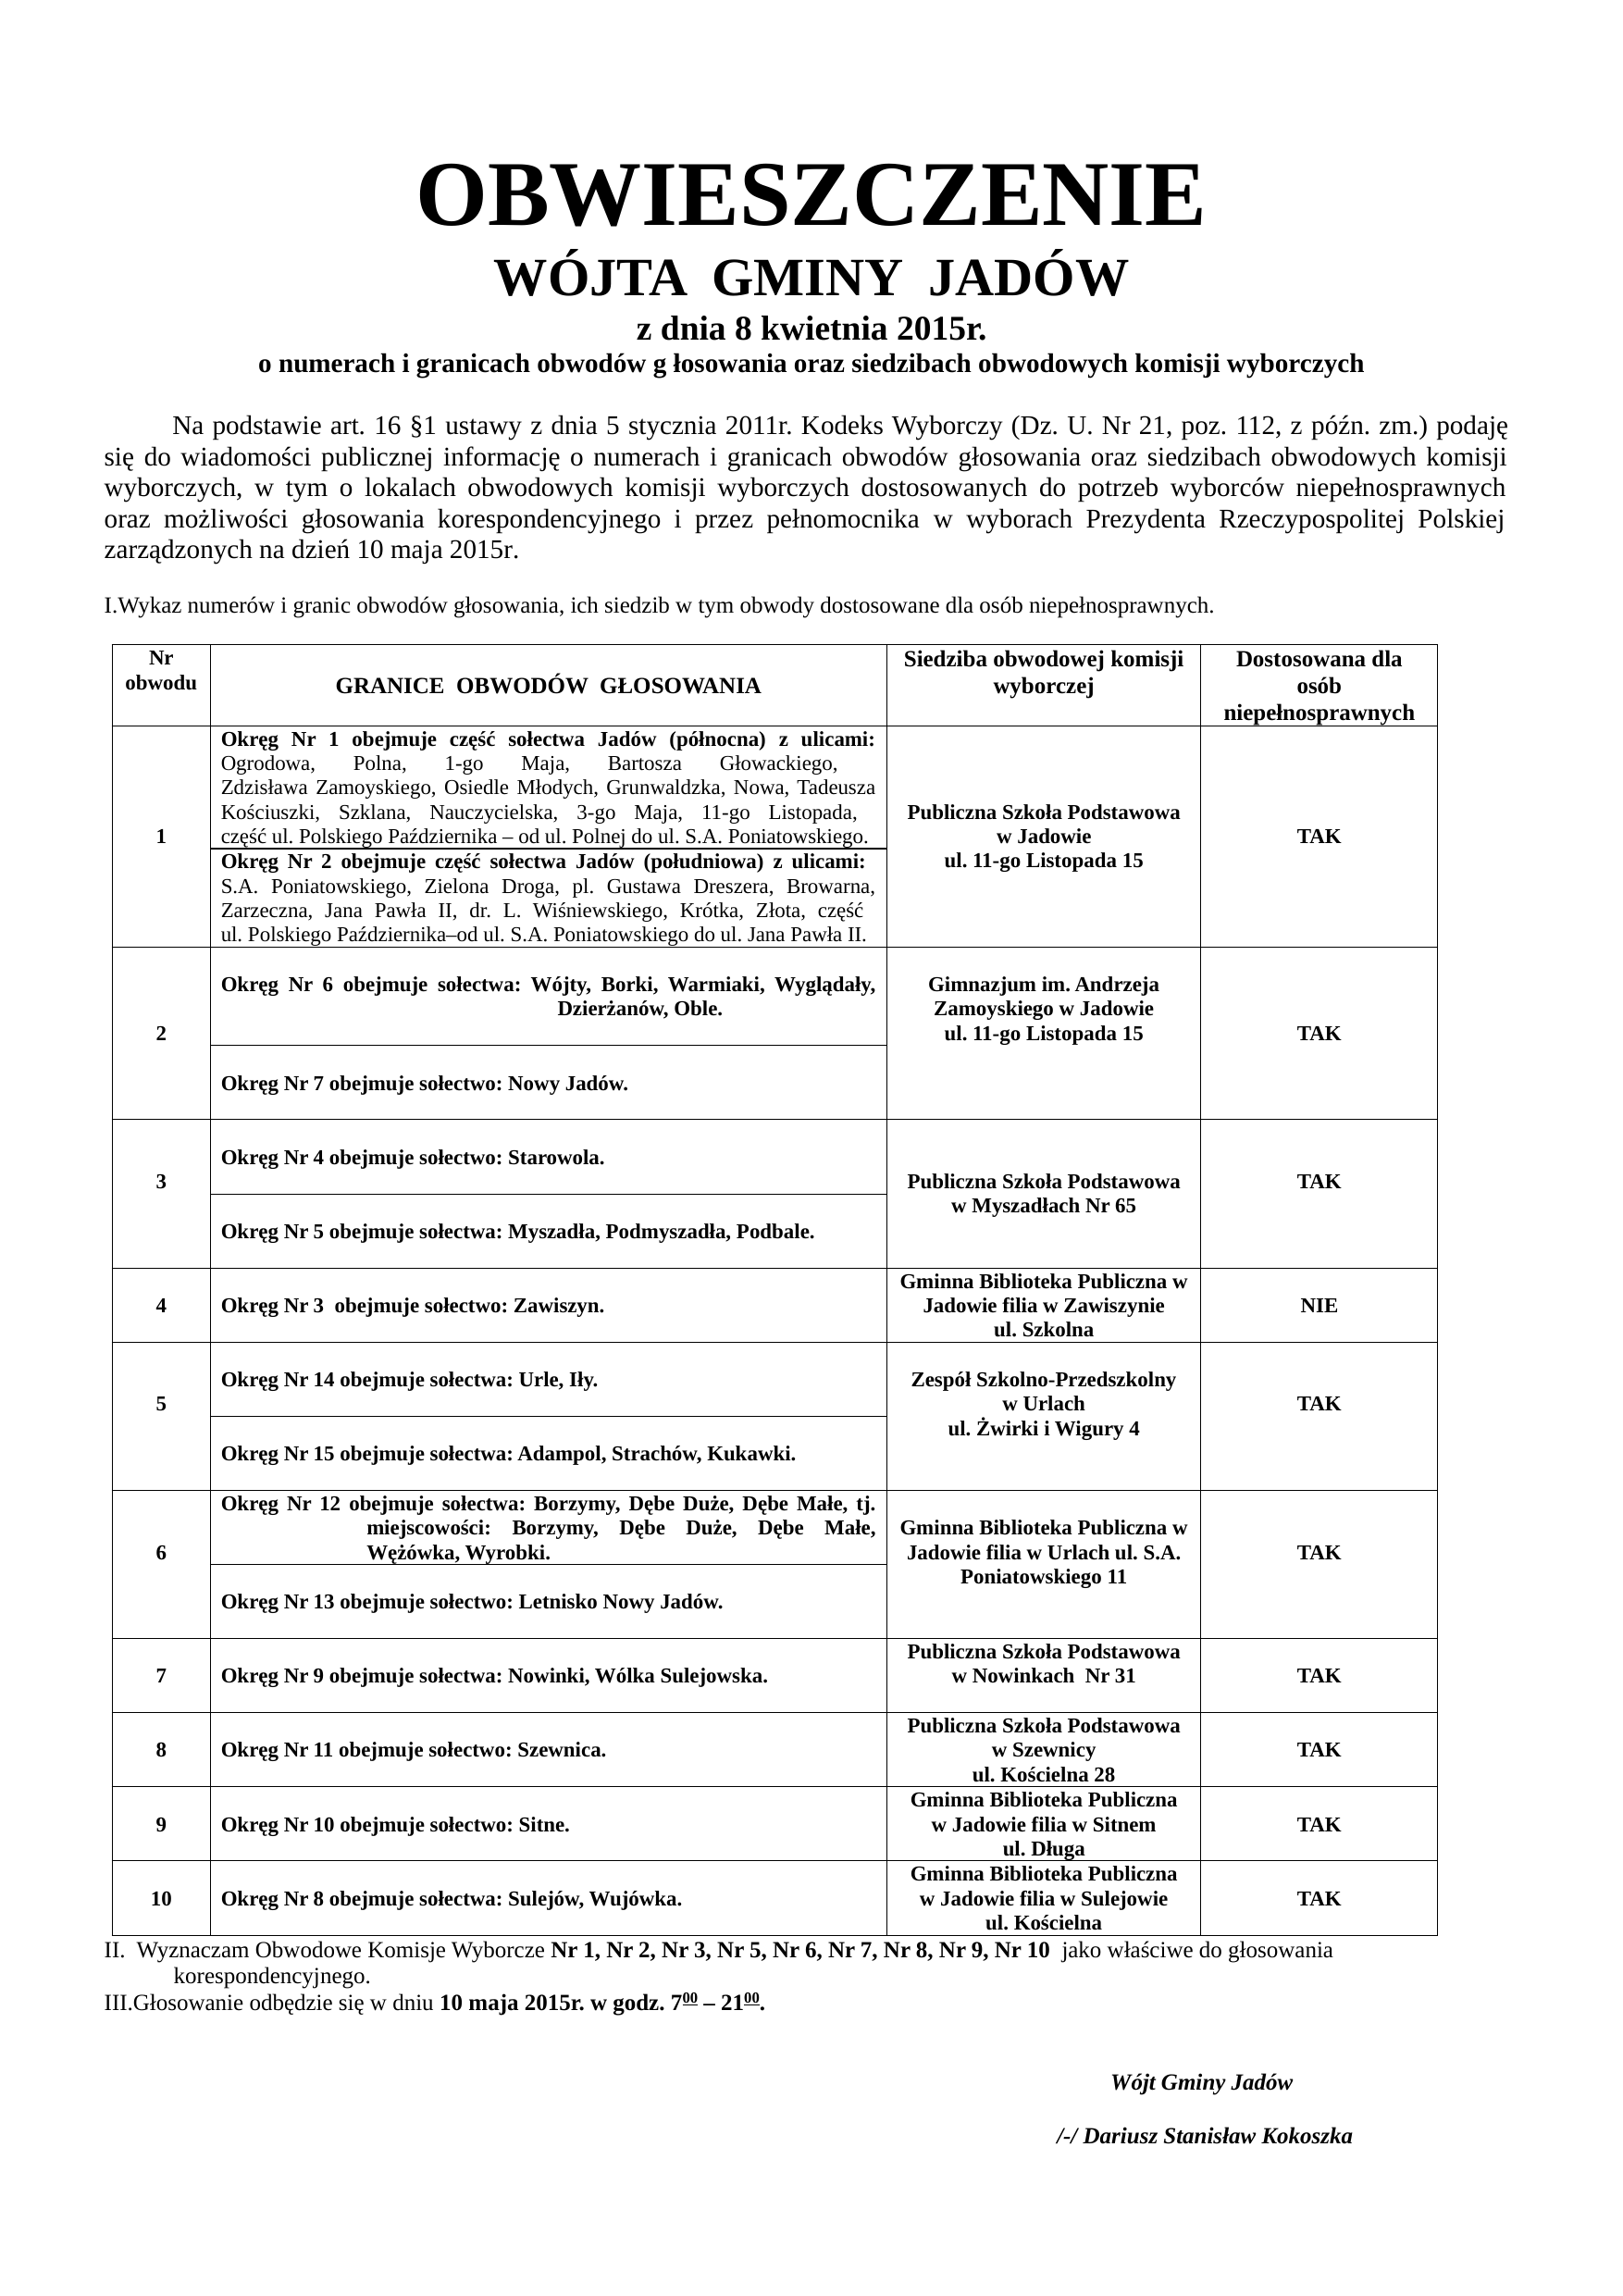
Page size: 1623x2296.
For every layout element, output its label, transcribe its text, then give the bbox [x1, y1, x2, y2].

table_cell 4 [113, 1269, 210, 1342]
table_cell Gminna Biblioteka Publiczna w Jadowie filia w Zawiszynie ul. Szkolna [887, 1269, 1200, 1342]
table_cell Gminna Biblioteka Publiczna w Jadowie filia w Urlach ul. S.A. Poniatowskiego 11 [887, 1491, 1200, 1638]
table_cell Okręg Nr 12 obejmuje sołectwa: Borzymy, Dębe Duże, Dębe Małe, tj. miejscowości: Borzymy, Dębe Duże, Dębe Małe, Wężówka, Wyrobki. [211, 1491, 886, 1564]
table_cell Publiczna Szkoła Podstawowa w Jadowie ul. 11-go Listopada 15 [887, 726, 1200, 947]
text z dnia 8 kwietnia 2015r. [104, 307, 1518, 347]
table_cell Okręg Nr 4 obejmuje sołectwo: Starowola. [211, 1120, 886, 1193]
text WÓJTA GMINY JADÓW [104, 245, 1518, 307]
table_cell 10 [113, 1861, 210, 1935]
table_cell TAK [1201, 948, 1437, 1119]
table_cell Okręg Nr 13 obejmuje sołectwo: Letnisko Nowy Jadów. [211, 1565, 886, 1638]
list Głosowanie odbędzie się w dniu 10 maja 2015r. w godz. 700 – 2100. [104, 1989, 1518, 2016]
table_header GRANICE OBWODÓW GŁOSOWANIA [211, 645, 886, 725]
table_cell Gminna Biblioteka Publiczna w Jadowie filia w Sulejowie ul. Kościelna [887, 1861, 1200, 1935]
table_cell TAK [1201, 1120, 1437, 1267]
table_cell Okręg Nr 11 obejmuje sołectwo: Szewnica. [211, 1713, 886, 1786]
subtitle OBWIESZCZENIE [104, 139, 1518, 245]
table_cell TAK [1201, 726, 1437, 947]
table_cell Okręg Nr 9 obejmuje sołectwa: Nowinki, Wólka Sulejowska. [211, 1639, 886, 1712]
table_header Nr obwodu [113, 645, 210, 725]
table_cell Okręg Nr 10 obejmuje sołectwo: Sitne. [211, 1787, 886, 1860]
table_cell TAK [1201, 1343, 1437, 1490]
table_cell TAK [1201, 1639, 1437, 1712]
text Wójt Gminy Jadów [104, 2068, 1518, 2095]
table_cell TAK [1201, 1713, 1437, 1786]
table_cell Zespół Szkolno-Przedszkolny w Urlach ul. Żwirki i Wigury 4 [887, 1343, 1200, 1490]
table_cell 3 [113, 1120, 210, 1267]
text o numerach i granicach obwodów g łosowania oraz siedzibach obwodowych komisji wyborczych [104, 347, 1518, 379]
table_cell Okręg Nr 2 obejmuje część sołectwa Jadów (południowa) z ulicami: S.A. Poniatowskiego, Zielona Droga, pl. Gustawa Dreszera, Browarna, Zarzeczna, Jana Pawła II, dr. L. Wiśniewskiego, Krótka, Złota, część ul. Polskiego Października–od ul. S.A. Poniatowskiego do ul. Jana Pawła II. [211, 850, 886, 947]
table_cell Gimnazjum im. Andrzeja Zamoyskiego w Jadowie ul. 11-go Listopada 15 [887, 948, 1200, 1119]
table_cell NIE [1201, 1269, 1437, 1342]
text Na podstawie art. 16 §1 ustawy z dnia 5 stycznia 2011r. Kodeks Wyborczy (Dz. U. Nr 21, poz. 112, z późn. zm.) podaję się do wiadomości publicznej informację o numerach i granicach obwodów głosowania oraz siedzibach obwodowych komisji wyborczych, w tym o lokalach obwodowych komisji wyborczych dostosowanych do potrzeb wyborców niepełnosprawnych oraz możliwości głosowania korespondencyjnego i przez pełnomocnika w wyborach Prezydenta Rzeczypospolitej Polskiej zarządzonych na dzień 10 maja 2015r. [104, 409, 1518, 565]
table_cell Okręg Nr 7 obejmuje sołectwo: Nowy Jadów. [211, 1046, 886, 1119]
table_cell 7 [113, 1639, 210, 1712]
table_cell Okręg Nr 6 obejmuje sołectwa: Wójty, Borki, Warmiaki, Wyglądały, Dzierżanów, Oble. [211, 948, 886, 1045]
table_cell 9 [113, 1787, 210, 1860]
list Wykaz numerów i granic obwodów głosowania, ich siedzib w tym obwody dostosowane dla osób niepełnosprawnych. [104, 591, 1518, 617]
table_cell 6 [113, 1491, 210, 1638]
table_cell Okręg Nr 15 obejmuje sołectwa: Adampol, Strachów, Kukawki. [211, 1417, 886, 1490]
table_cell TAK [1201, 1787, 1437, 1860]
table_header Siedziba obwodowej komisji wyborczej [887, 645, 1200, 725]
table_cell 5 [113, 1343, 210, 1490]
table_cell Okręg Nr 5 obejmuje sołectwa: Myszadła, Podmyszadła, Podbale. [211, 1195, 886, 1267]
table_cell 2 [113, 948, 210, 1119]
table_cell TAK [1201, 1491, 1437, 1638]
table_cell Publiczna Szkoła Podstawowa w Myszadłach Nr 65 [887, 1120, 1200, 1267]
list Wyznaczam Obwodowe Komisje Wyborcze Nr 1, Nr 2, Nr 3, Nr 5, Nr 6, Nr 7, Nr 8, Nr 9, Nr 10 jako właściwe do głosowania [104, 1936, 1518, 1962]
text /-/ Dariusz Stanisław Kokoszka [988, 2122, 1518, 2149]
table_cell Gminna Biblioteka Publiczna w Jadowie filia w Sitnem ul. Długa [887, 1787, 1200, 1860]
table_cell Publiczna Szkoła Podstawowa w Szewnicy ul. Kościelna 28 [887, 1713, 1200, 1786]
table_cell 8 [113, 1713, 210, 1786]
table_cell TAK [1201, 1861, 1437, 1935]
table_cell Okręg Nr 1 obejmuje część sołectwa Jadów (północna) z ulicami: Ogrodowa, Polna, 1-go Maja, Bartosza Głowackiego, Zdzisława Zamoyskiego, Osiedle Młodych, Grunwaldzka, Nowa, Tadeusza Kościuszki, Szklana, Nauczycielska, 3-go Maja, 11-go Listopada, część ul. Polskiego Października – od ul. Polnej do ul. S.A. Poniatowskiego. [211, 726, 886, 848]
text korespondencyjnego. [104, 1962, 1518, 1989]
table_cell Publiczna Szkoła Podstawowa w Nowinkach Nr 31 [887, 1639, 1200, 1712]
table_cell Okręg Nr 14 obejmuje sołectwa: Urle, Iły. [211, 1343, 886, 1416]
table_cell Okręg Nr 8 obejmuje sołectwa: Sulejów, Wujówka. [211, 1861, 886, 1935]
table_header Dostosowana dla osób niepełnosprawnych [1201, 645, 1437, 725]
table_cell 1 [113, 726, 210, 947]
table_cell Okręg Nr 3 obejmuje sołectwo: Zawiszyn. [211, 1269, 886, 1342]
